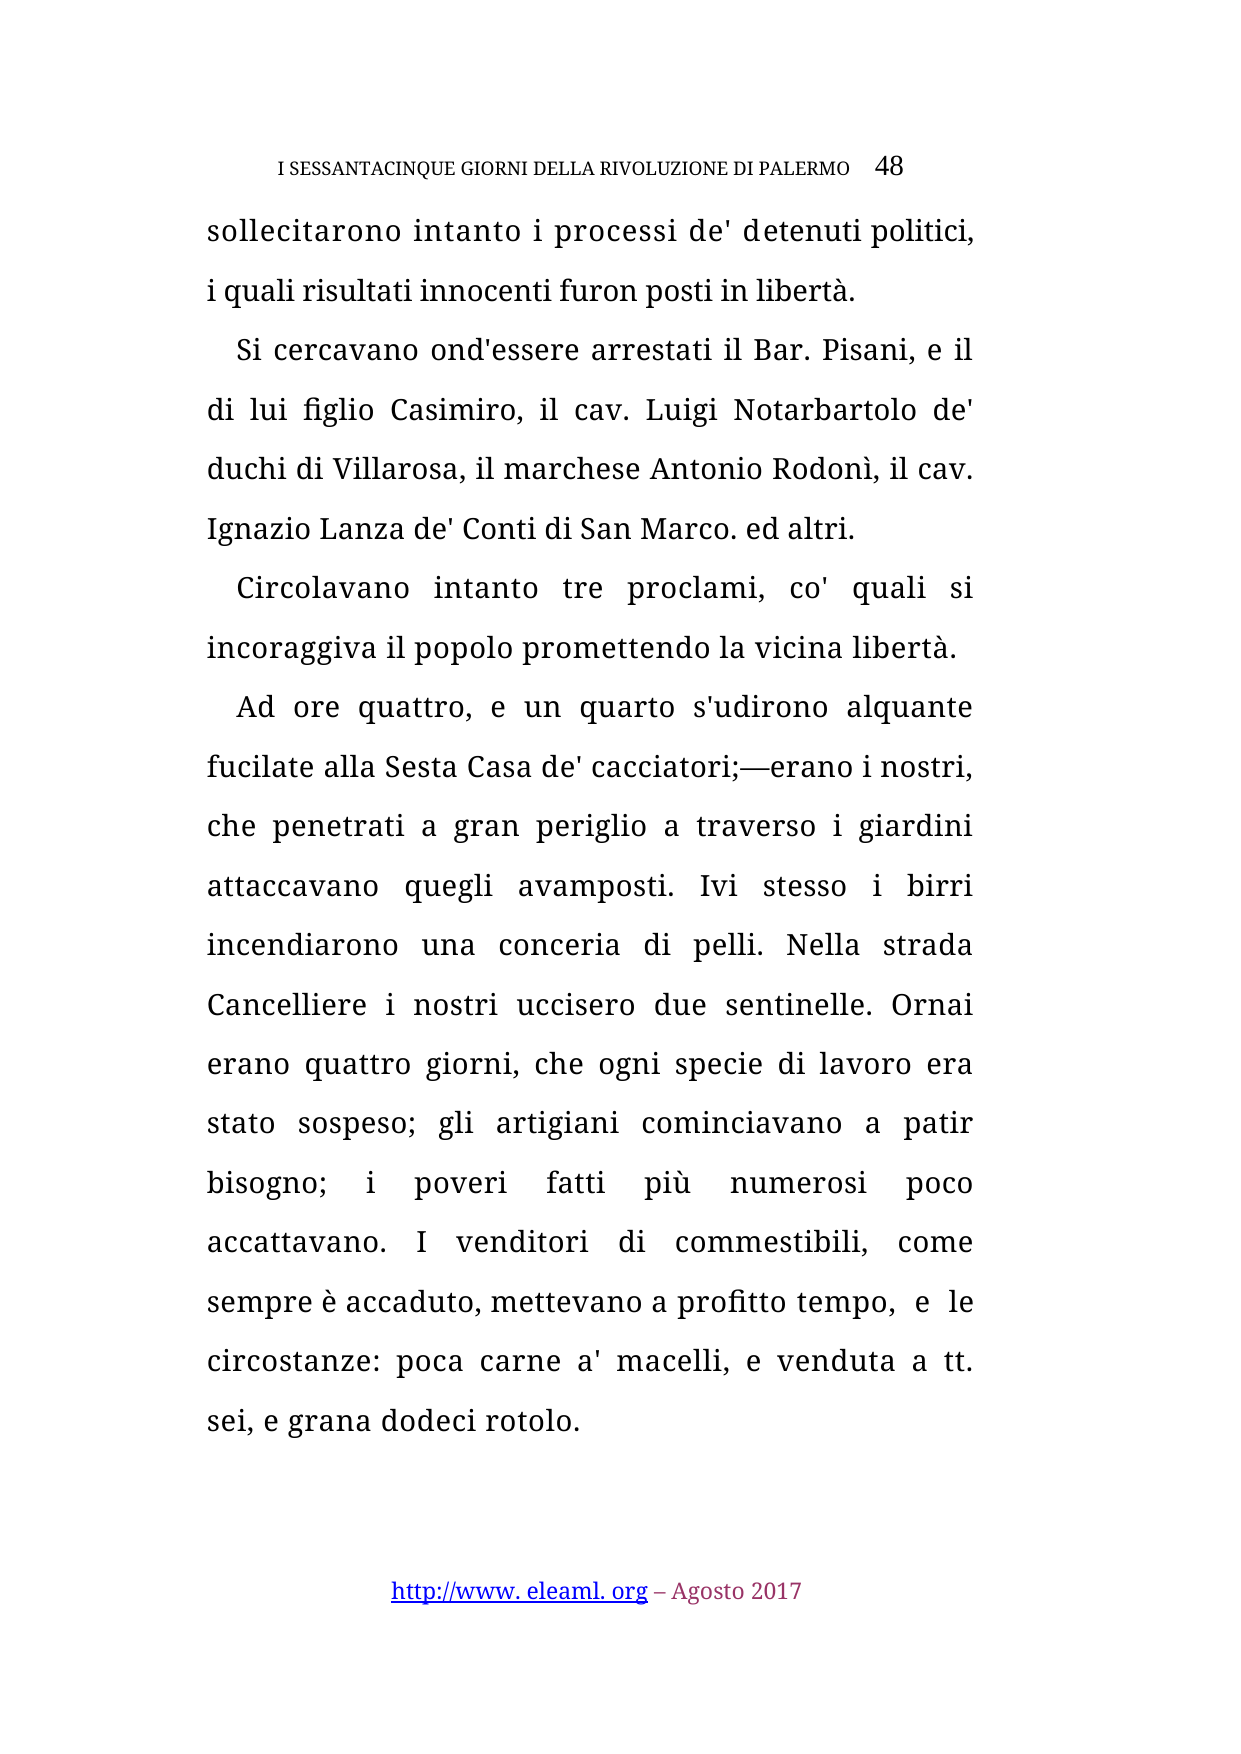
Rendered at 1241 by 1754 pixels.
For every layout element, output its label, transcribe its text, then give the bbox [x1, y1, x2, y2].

text Circolavano intanto tre proclami, co' quali si incoraggiva il popolo promettendo la vicina libertà. [207, 567, 974, 667]
text Ad ore quattro, e un quarto s'udirono alquante fucilate alla Sesta Casa de' cacciatori;—erano i nostri, che penetrati a gran periglio a traverso i giardini attaccavano quegli avamposti. Ivi stesso i birri incendiarono una conceria di pelli. Nella strada Cancelliere i nostri uccisero due sentinelle. Ornai erano quattro giorni, che ogni specie di lavoro era stato sospeso; gli artigiani cominciavano a patir bisogno; i poveri fatti più numerosi poco accattavano. I venditori di commestibili, come sempre è accaduto, mettevano a profitto tempo, e le circostanze: poca carne a' macelli, e venduta a tt. sei, e grana dodeci rotolo. [207, 686, 974, 1440]
text sollecitarono intanto i processi de' detenuti politici, i quali risultati innocenti furon posti in libertà. [207, 211, 974, 310]
text Si cercavano ond'essere arrestati il Bar. Pisani, e il di lui figlio Casimiro, il cav. Luigi Notarbartolo de' duchi di Villarosa, il marchese Antonio Rodonì, il cav. Ignazio Lanza de' Conti di San Marco. ed altri. [207, 329, 974, 548]
